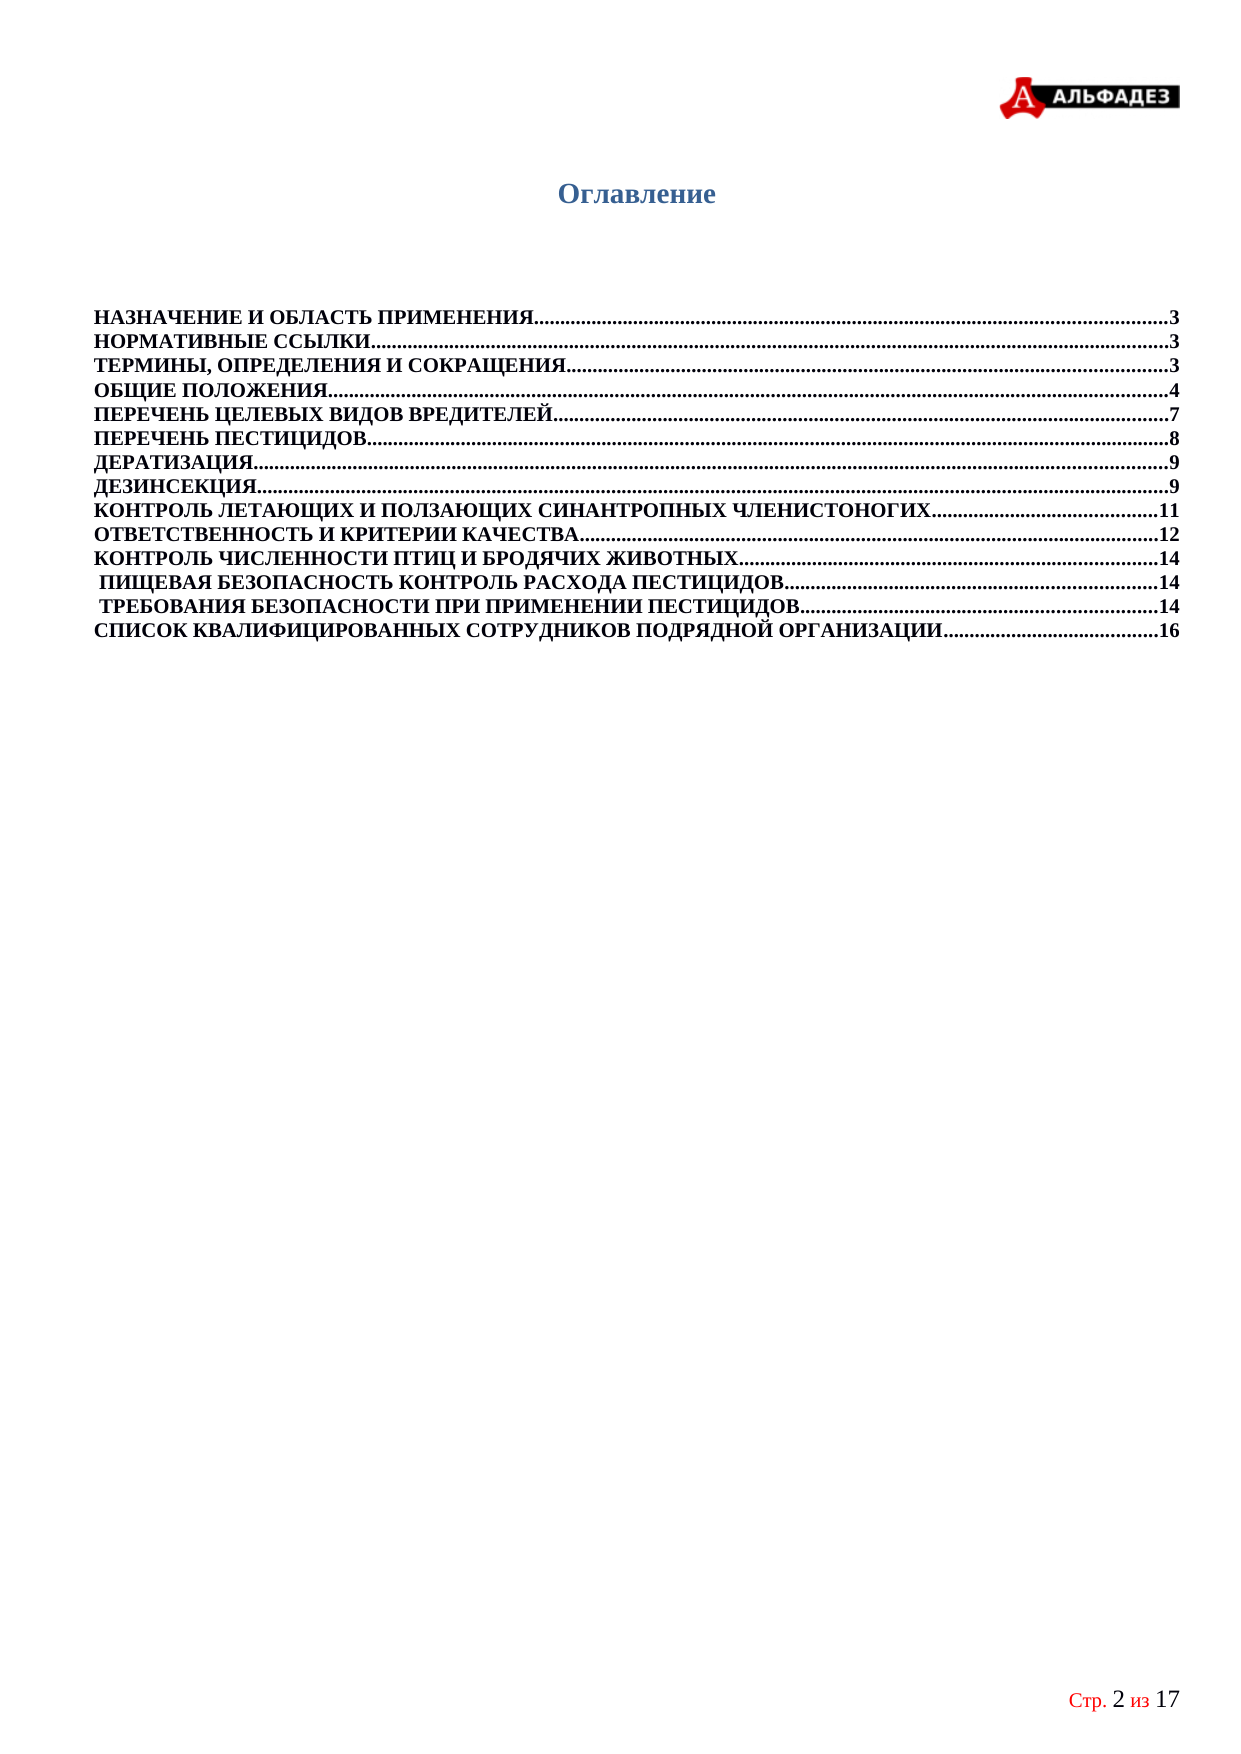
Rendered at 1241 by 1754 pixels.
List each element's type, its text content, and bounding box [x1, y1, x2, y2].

text Назначение и область применения 3 [94, 305, 1179, 329]
text Список квалифицированных сотрудников подрядной организации 16 [94, 618, 1179, 642]
text Требования безопасности при применении пестицидов 14 [94, 594, 1179, 618]
subtitle Оглавление [94, 176, 1179, 209]
text Дератизация 9 [94, 450, 1179, 474]
text Термины, определения и сокращения 3 [94, 353, 1179, 377]
text Общие положения 4 [94, 377, 1179, 402]
picture [999, 77, 1180, 119]
text Перечень целевых видов вредителей 7 [94, 402, 1179, 426]
text Контроль летающих и ползающих синантропных членистоногих 11 [94, 498, 1179, 522]
text Нормативные ссылки 3 [94, 329, 1179, 353]
text Дезинсекция 9 [94, 474, 1179, 498]
text Ответственность и критерии качества 12 [94, 522, 1179, 546]
text Пищевая безопасность контроль расхода пестицидов 14 [94, 570, 1179, 594]
text Перечень пестицидов 8 [94, 426, 1179, 450]
text Контроль численности птиц и бродячих животных 14 [94, 546, 1179, 570]
